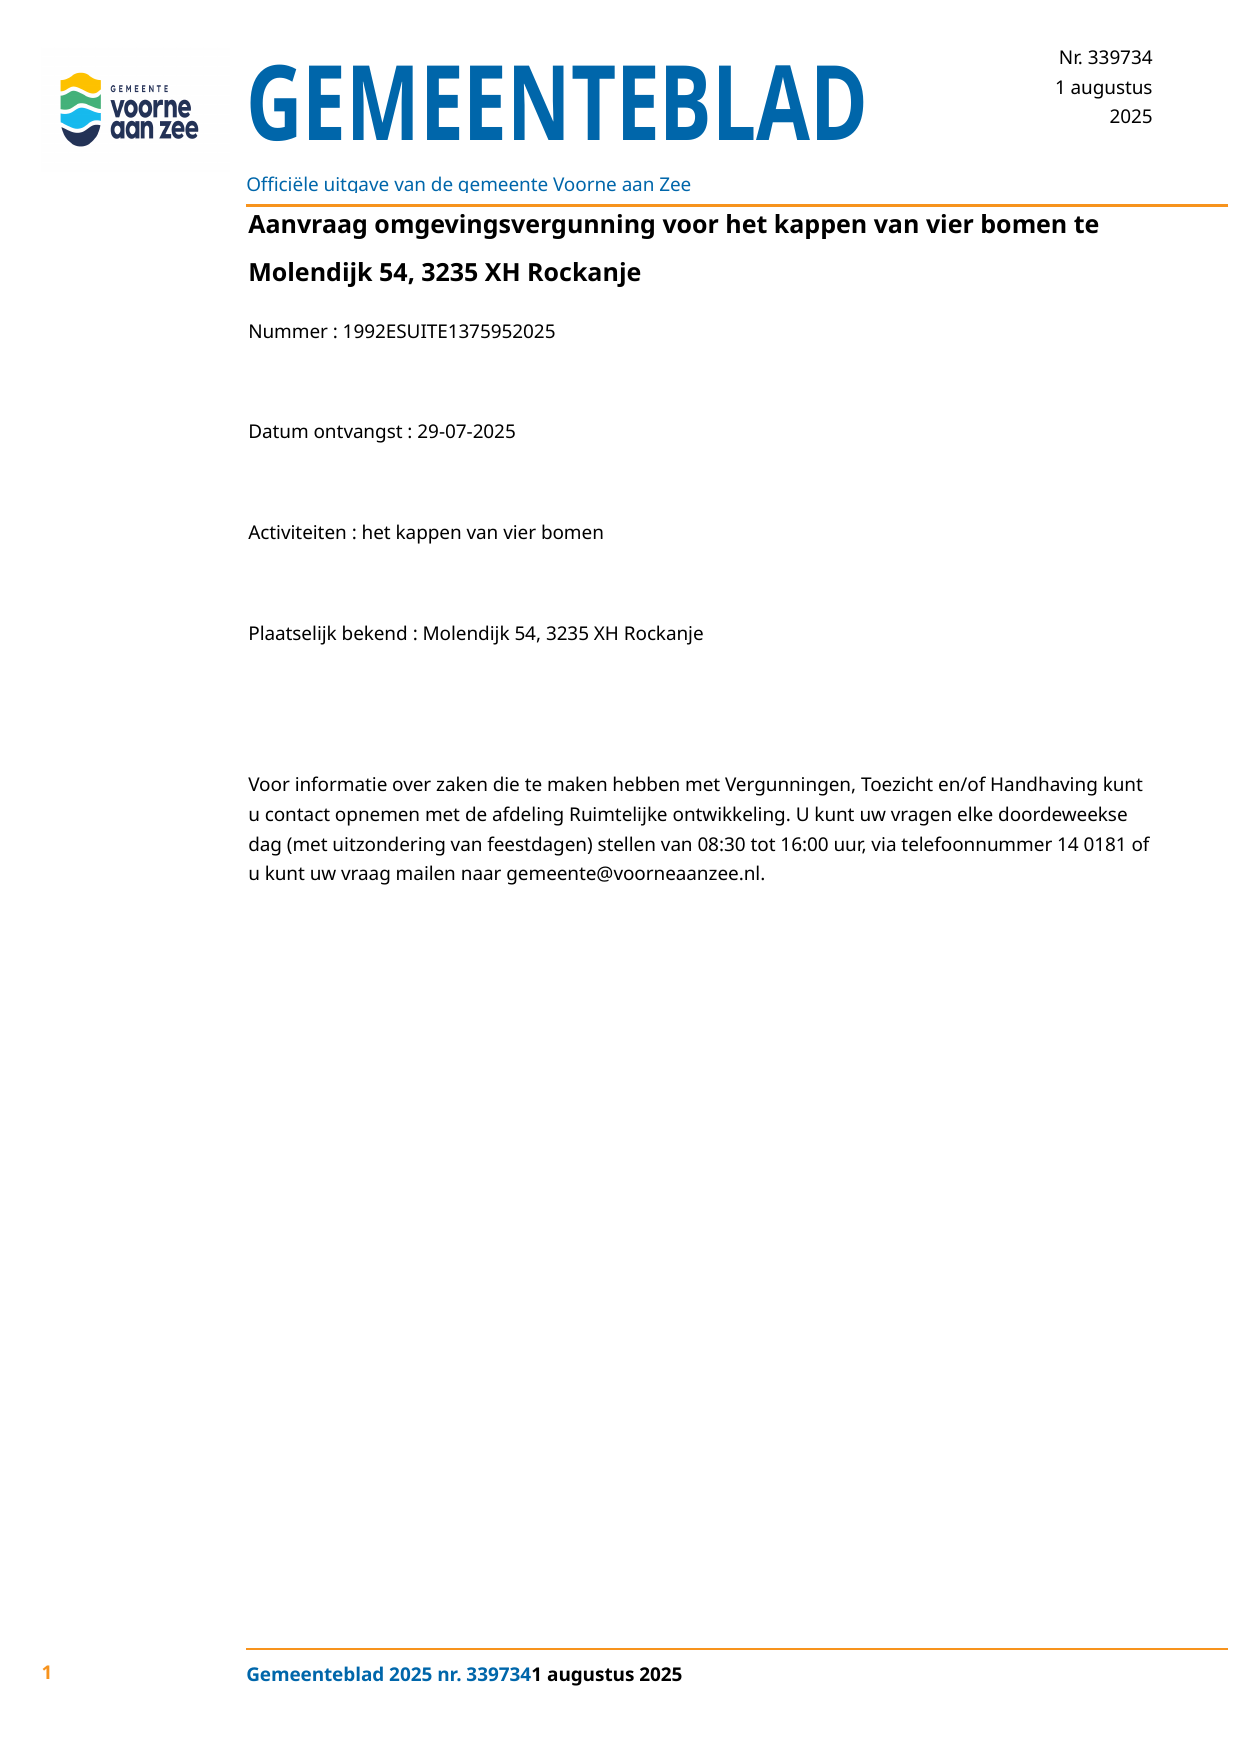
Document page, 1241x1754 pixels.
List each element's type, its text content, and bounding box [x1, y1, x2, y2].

text Plaatselijk bekend : Molendijk 54, 3235 XH Rockanje [248, 620, 1152, 646]
text Nummer : 1992ESUITE1375952025 [248, 318, 1152, 344]
text Aanvraag omgevingsvergunning voor het kappen van vier bomen te Molendijk 54, 3235 XH Rockanje [248, 207, 1152, 288]
text Voor informatie over zaken die te maken hebben met Vergunningen, Toezicht en/of Handhaving kunt u contact opnemen met de afdeling Ruimtelijke ontwikkeling. U kunt uw vragen elke doordeweekse dag (met uitzondering van feestdagen) stellen van 08:30 tot 16:00 uur, via telefoonnummer 14 0181 of u kunt uw vraag mailen naar gemeente@voorneaanzee.nl. [248, 772, 1152, 886]
text Datum ontvangst : 29-07-2025 [248, 419, 1152, 444]
text Activiteiten : het kappen van vier bomen [248, 519, 1152, 545]
picture [41, 47, 231, 172]
